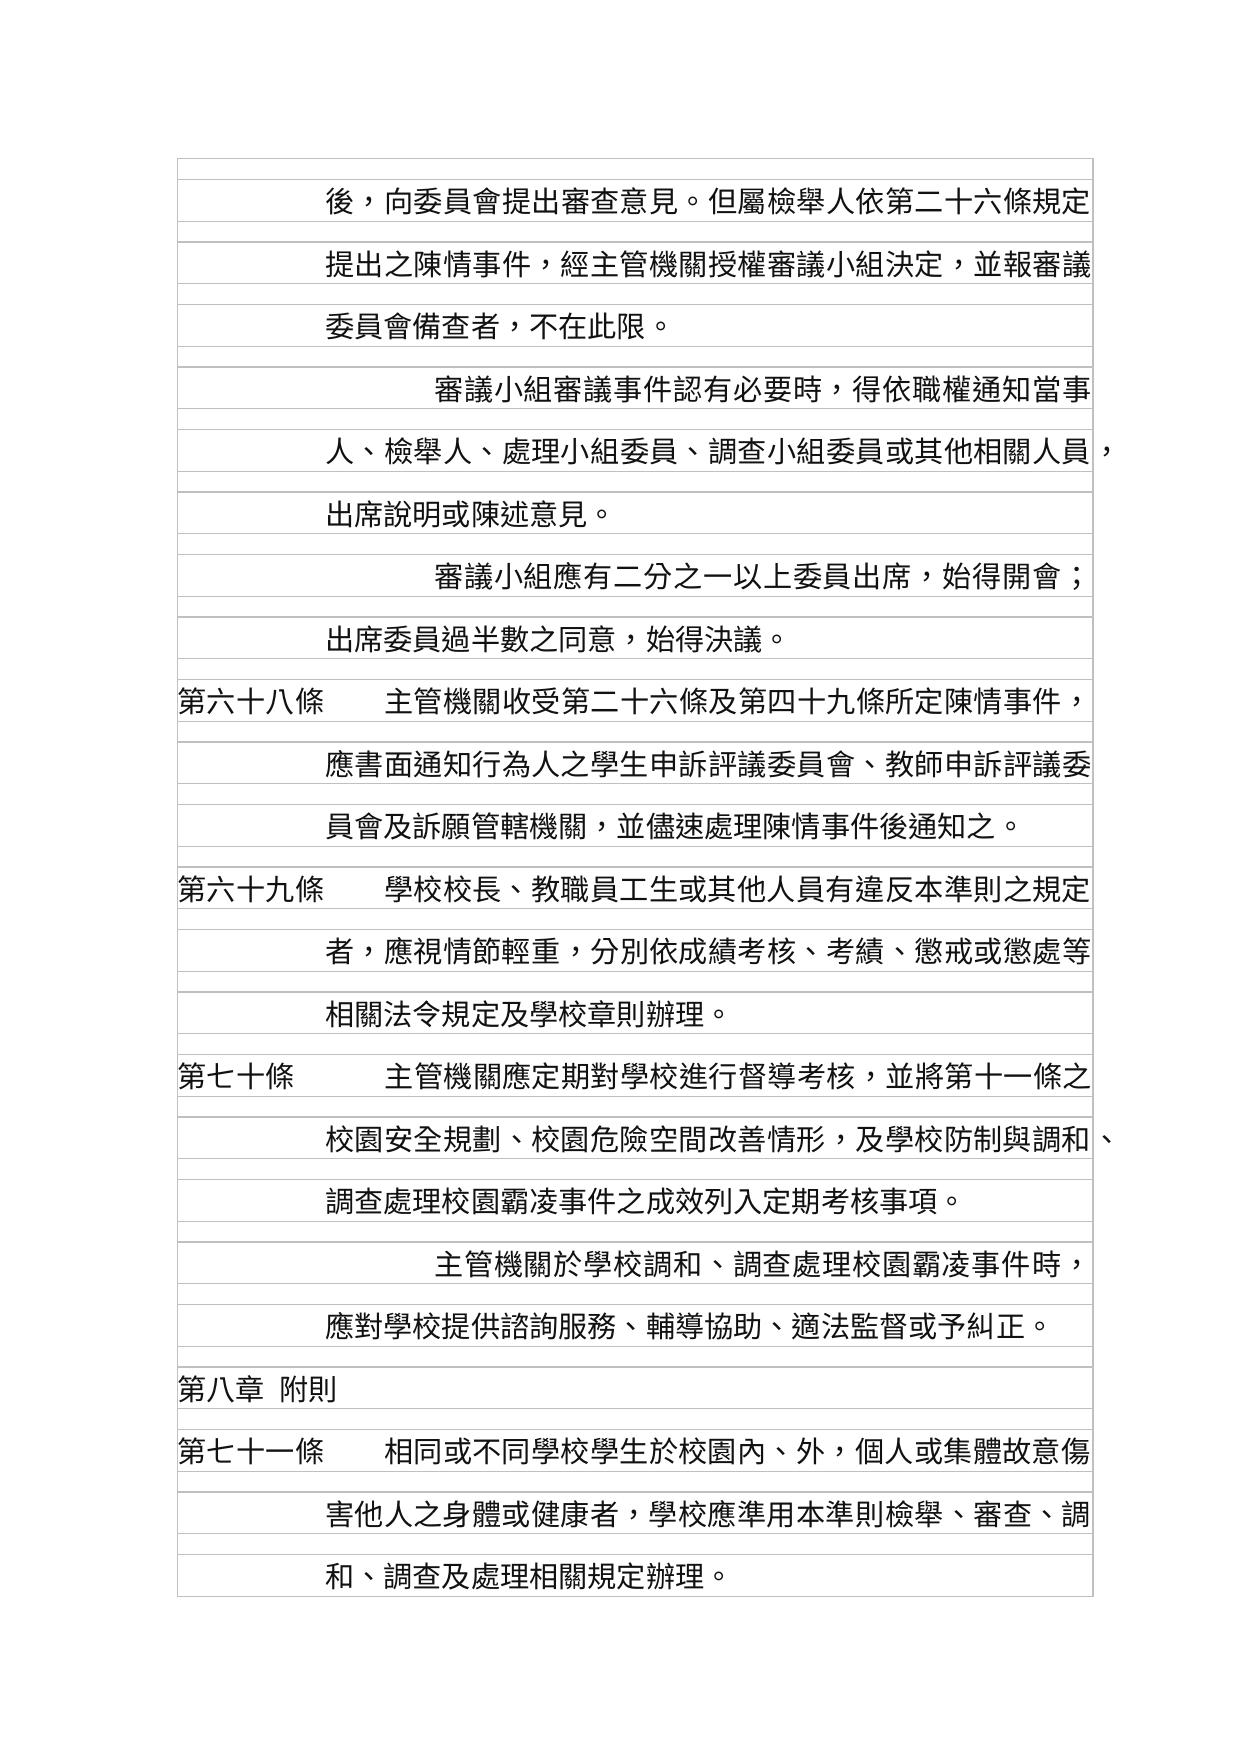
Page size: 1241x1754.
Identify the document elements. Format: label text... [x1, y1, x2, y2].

text [178, 722, 1092, 741]
text 第六十八條 主管機關收受第二十六條及第四十九條所定陳情事件， [178, 680, 1092, 721]
text 審議小組審議事件認有必要時，得依職權通知當事人、檢舉人、處理小組委員、調查小組委員或其他相關人員，出席說明或陳述意見。 [178, 368, 1092, 408]
text [178, 1472, 1092, 1491]
text 審議小組審議事件認有必要時，得依職權通知當事人、檢舉人、處理小組委員、調查小組委員或其他相關人員，出席說明或陳述意見。 [178, 493, 1092, 533]
text 相關法令規定及學校章則辦理。 [178, 993, 1092, 1033]
text 第七十條 主管機關應定期對學校進行督導考核，並將第十一條之校園安全規劃、校園危險空間改善情形，及學校防制與調和、調查處理校園霸凌事件之成效列入定期考核事項。 [178, 1034, 1092, 1054]
text 員會及訴願管轄機關，並儘速處理陳情事件後通知之。 [178, 805, 1092, 846]
text 審議小組審議事件認有必要時，得依職權通知當事人、檢舉人、處理小組委員、調查小組委員或其他相關人員，出席說明或陳述意見。 [178, 472, 1092, 491]
text [178, 1347, 1092, 1366]
text 審議小組審議事件認有必要時，得依職權通知當事人、檢舉人、處理小組委員、調查小組委員或其他相關人員，出席說明或陳述意見。 [178, 409, 1092, 429]
text [178, 909, 1092, 929]
text [178, 284, 1092, 304]
text [178, 1534, 1092, 1554]
text [178, 1222, 1092, 1241]
text [178, 597, 1092, 616]
text 第七十條 主管機關應定期對學校進行督導考核，並將第十一條之校園安全規劃、校園危險空間改善情形，及學校防制與調和、調查處理校園霸凌事件之成效列入定期考核事項。 [178, 1118, 1092, 1158]
text 者，應視情節輕重，分別依成績考核、考績、懲戒或懲處等 [178, 930, 1092, 971]
text 第七十條 主管機關應定期對學校進行督導考核，並將第十一條之校園安全規劃、校園危險空間改善情形，及學校防制與調和、調查處理校園霸凌事件之成效列入定期考核事項。 [178, 1097, 1092, 1116]
text [178, 972, 1092, 991]
text 應對學校提供諮詢服務、輔導協助、適法監督或予糾正。 [178, 1305, 1092, 1346]
text [178, 534, 1092, 554]
text [178, 659, 1092, 679]
text 和、調查及處理相關規定辦理。 [178, 1555, 1092, 1596]
text 提出之陳情事件，經主管機關授權審議小組決定，並報審議 [178, 243, 1092, 283]
text 後，向委員會提出審查意見。但屬檢舉人依第二十六條規定 [178, 180, 1092, 221]
text [178, 847, 1092, 866]
text 出席委員過半數之同意，始得決議。 [178, 618, 1092, 658]
text 應書面通知行為人之學生申訴評議委員會、教師申訴評議委 [178, 743, 1092, 783]
text [178, 222, 1092, 241]
text 害他人之身體或健康者，學校應準用本準則檢舉、審查、調 [178, 1493, 1092, 1533]
text [178, 1409, 1092, 1429]
text 審議小組審議事件認有必要時，得依職權通知當事人、檢舉人、處理小組委員、調查小組委員或其他相關人員，出席說明或陳述意見。 [178, 347, 1092, 366]
text 第七十條 主管機關應定期對學校進行督導考核，並將第十一條之校園安全規劃、校園危險空間改善情形，及學校防制與調和、調查處理校園霸凌事件之成效列入定期考核事項。 [178, 1055, 1092, 1096]
text 審議小組審議事件認有必要時，得依職權通知當事人、檢舉人、處理小組委員、調查小組委員或其他相關人員，出席說明或陳述意見。 [178, 430, 1092, 471]
text [178, 159, 1092, 179]
text 第七十條 主管機關應定期對學校進行督導考核，並將第十一條之校園安全規劃、校園危險空間改善情形，及學校防制與調和、調查處理校園霸凌事件之成效列入定期考核事項。 [178, 1159, 1092, 1179]
text 第七十條 主管機關應定期對學校進行督導考核，並將第十一條之校園安全規劃、校園危險空間改善情形，及學校防制與調和、調查處理校園霸凌事件之成效列入定期考核事項。 [178, 1180, 1092, 1221]
text 第七十一條 相同或不同學校學生於校園內、外，個人或集體故意傷 [178, 1430, 1092, 1471]
text 審議小組應有二分之一以上委員出席，始得開會； [178, 555, 1092, 596]
text 第六十九條 學校校長、教職員工生或其他人員有違反本準則之規定 [178, 868, 1092, 908]
text [178, 784, 1092, 804]
text [178, 1284, 1092, 1304]
text 第八章 附則 [178, 1368, 1092, 1408]
text 主管機關於學校調和、調查處理校園霸凌事件時， [178, 1243, 1092, 1283]
text 委員會備查者，不在此限。 [178, 305, 1092, 346]
